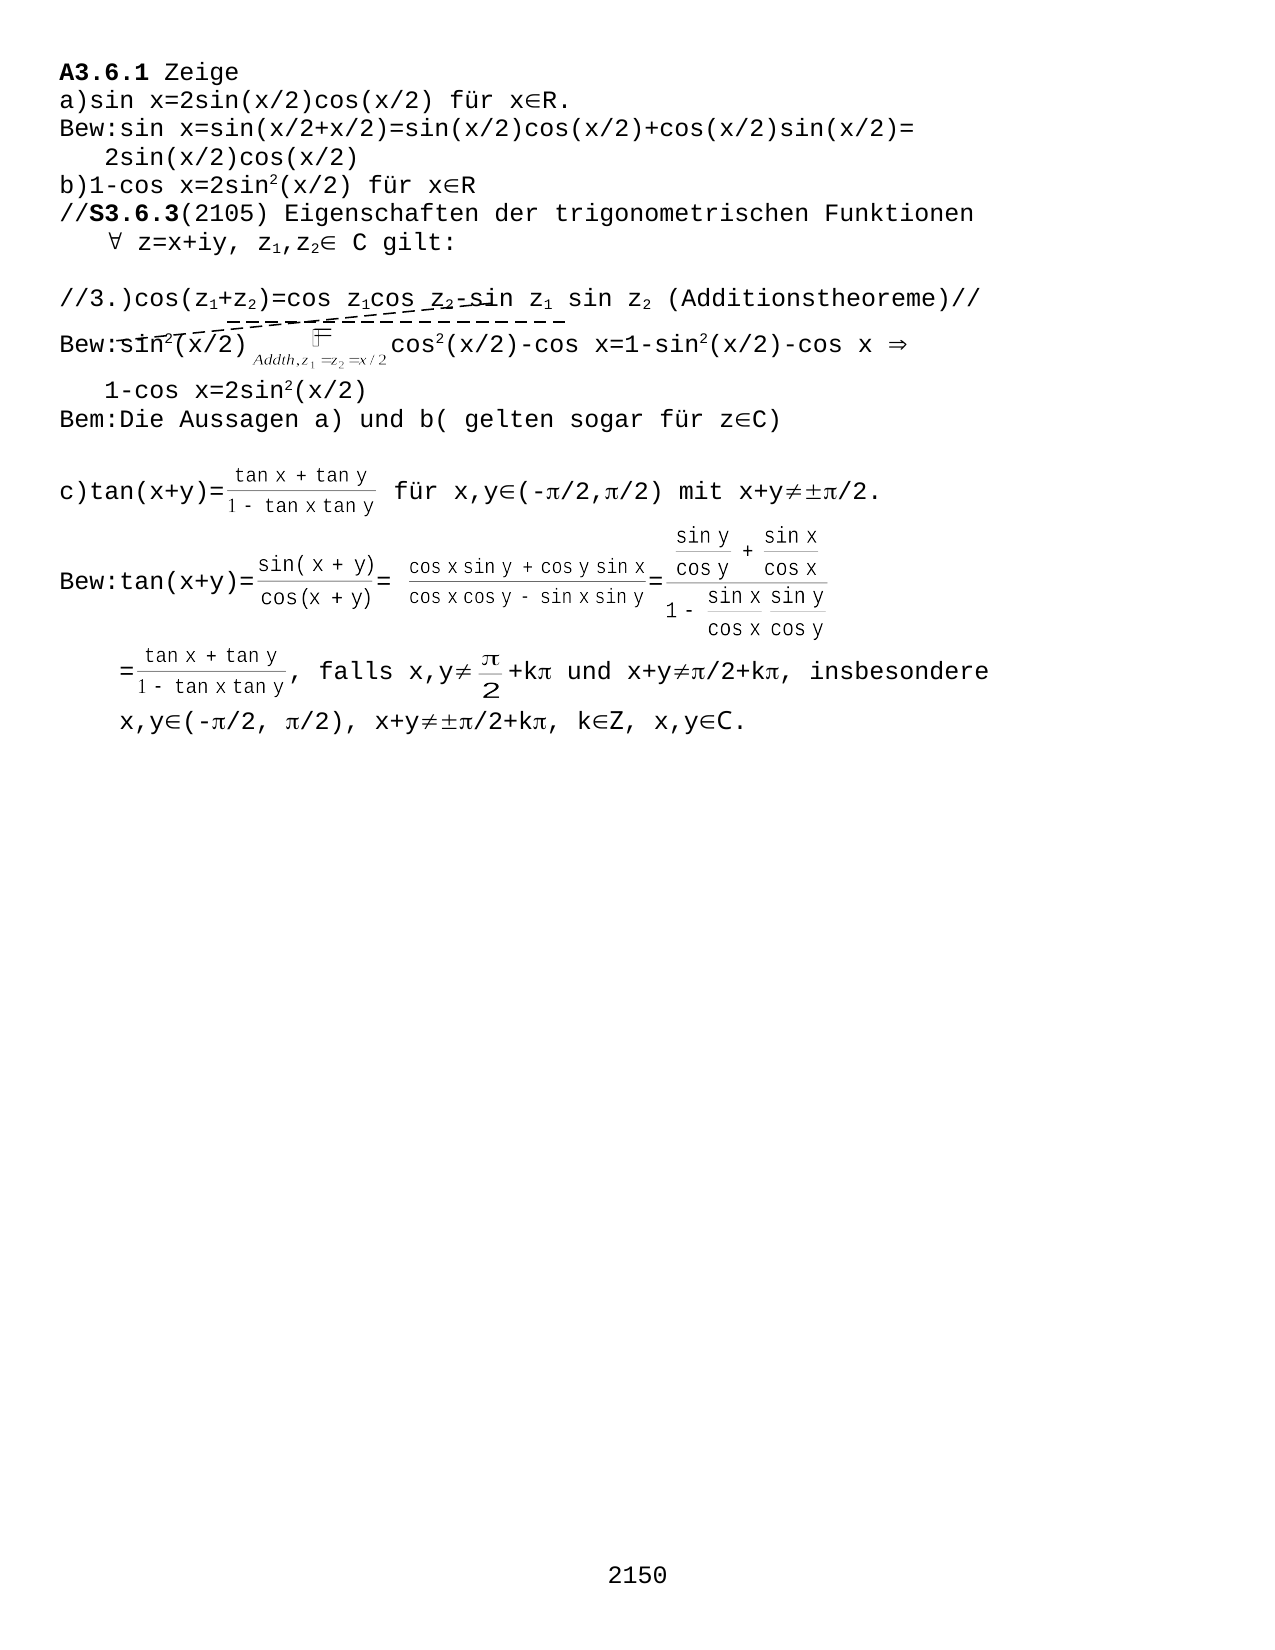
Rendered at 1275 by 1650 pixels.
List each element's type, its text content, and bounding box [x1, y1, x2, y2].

text a)sin x=2sin(x/2)cos(x/2) für xR. [59, 87, 1216, 116]
text Bew:tan(x+y)== = [59, 522, 1216, 644]
text x,y(-/2, /2), x+y/2+k, kZ, x,yC. [59, 703, 1216, 737]
text c)tan(x+y)= für x,y(-/2,/2) mit x+y/2. [59, 463, 1216, 522]
text b)1-cos x=2sin2(x/2) für xR [59, 172, 1216, 201]
text Bew:sin x=sin(x/2+x/2)=sin(x/2)cos(x/2)+cos(x/2)sin(x/2)= [59, 116, 1216, 144]
text A3.6.1 Zeige [59, 59, 1216, 87]
text =, falls x,y+k und x+y/2+k, insbesondere [59, 644, 1216, 703]
text Bem:Die Aussagen a) und b( gelten sogar für zC) [59, 406, 1216, 435]
text //3.)cos(z1+z2)=cos z1cos z2-sin z1 sin z2 (Additionstheoreme)// [59, 286, 1216, 314]
text Bew:sin2(x/2)cos2(x/2)-cos x=1-sin2(x/2)-cos x  [59, 314, 1216, 378]
text 2sin(x/2)cos(x/2) [59, 144, 1216, 172]
text  z=x+iy, z1,z2 C gilt: [59, 229, 1216, 257]
text 1-cos x=2sin2(x/2) [59, 378, 1216, 406]
text //S3.6.3(2105) Eigenschaften der trigonometrischen Funktionen [59, 201, 1216, 229]
